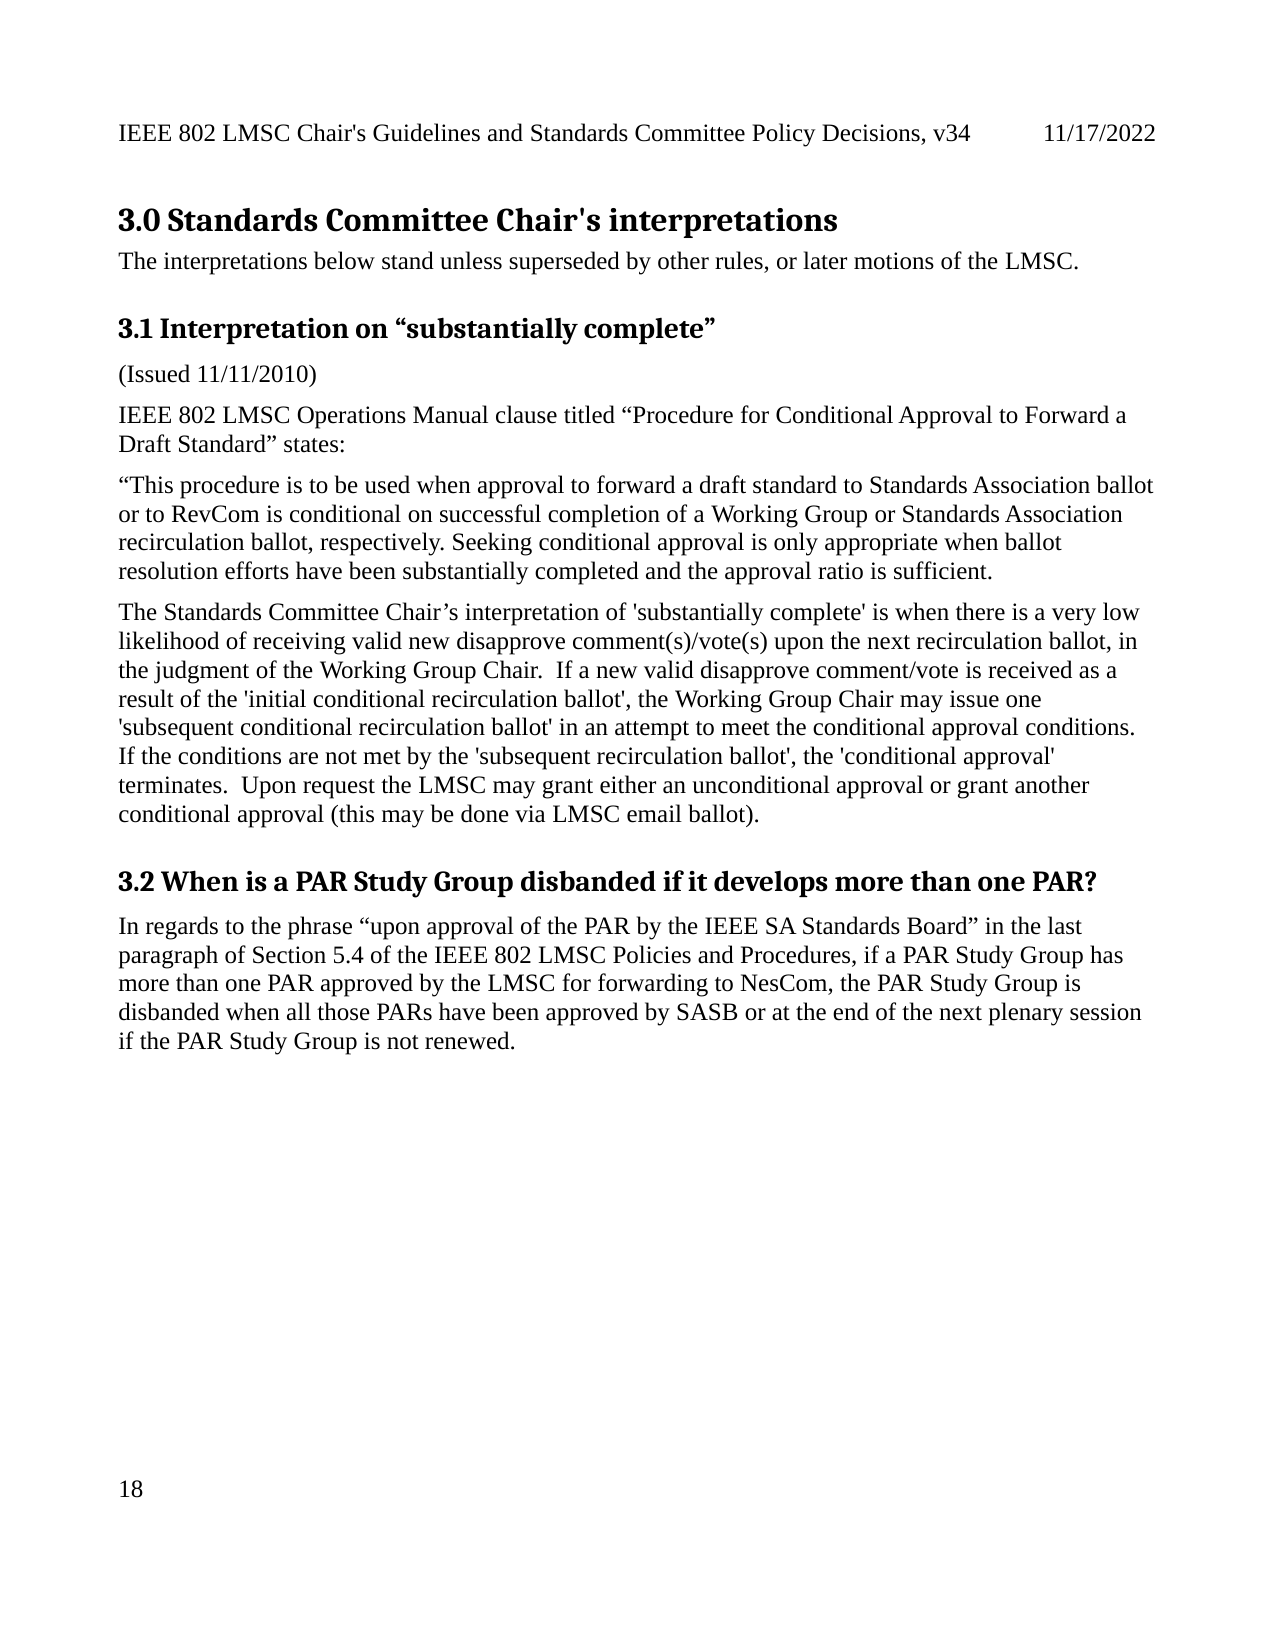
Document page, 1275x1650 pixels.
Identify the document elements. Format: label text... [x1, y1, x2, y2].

text The interpretations below stand unless superseded by other rules, or later motions of the LMSC. [118, 246, 1157, 275]
text In regards to the phrase “upon approval of the PAR by the IEEE SA Standards Board” in the last paragraph of Section 5.4 of the IEEE 802 LMSC Policies and Procedures, if a PAR Study Group has more than one PAR approved by the LMSC for forwarding to NesCom, the PAR Study Group is disbanded when all those PARs have been approved by SASB or at the end of the next plenary session if the PAR Study Group is not renewed. [118, 911, 1157, 1055]
subtitle Interpretation on “substantially complete” [118, 313, 1157, 346]
subtitle When is a PAR Study Group disbanded if it develops more than one PAR? [118, 865, 1157, 898]
text The Standards Committee Chair’s interpretation of 'substantially complete' is when there is a very low likelihood of receiving valid new disapprove comment(s)/vote(s) upon the next recirculation ballot, in the judgment of the Working Group Chair. If a new valid disapprove comment/vote is received as a result of the 'initial conditional recirculation ballot', the Working Group Chair may issue one 'subsequent conditional recirculation ballot' in an attempt to meet the conditional approval conditions. If the conditions are not met by the 'subsequent recirculation ballot', the 'conditional approval' terminates. Upon request the LMSC may grant either an unconditional approval or grant another conditional approval (this may be done via LMSC email ballot). [118, 597, 1157, 827]
text “This procedure is to be used when approval to forward a draft standard to Standards Association ballot or to RevCom is conditional on successful completion of a Working Group or Standards Association recirculation ballot, respectively. Seeking conditional approval is only appropriate when ballot resolution efforts have been substantially completed and the approval ratio is sufficient. [118, 470, 1157, 585]
subtitle Standards Committee Chair's interpretations [118, 202, 1157, 240]
text (Issued 11/11/2010) [118, 359, 1157, 387]
text IEEE 802 LMSC Operations Manual clause titled “Procedure for Conditional Approval to Forward a Draft Standard” states: [118, 400, 1157, 457]
